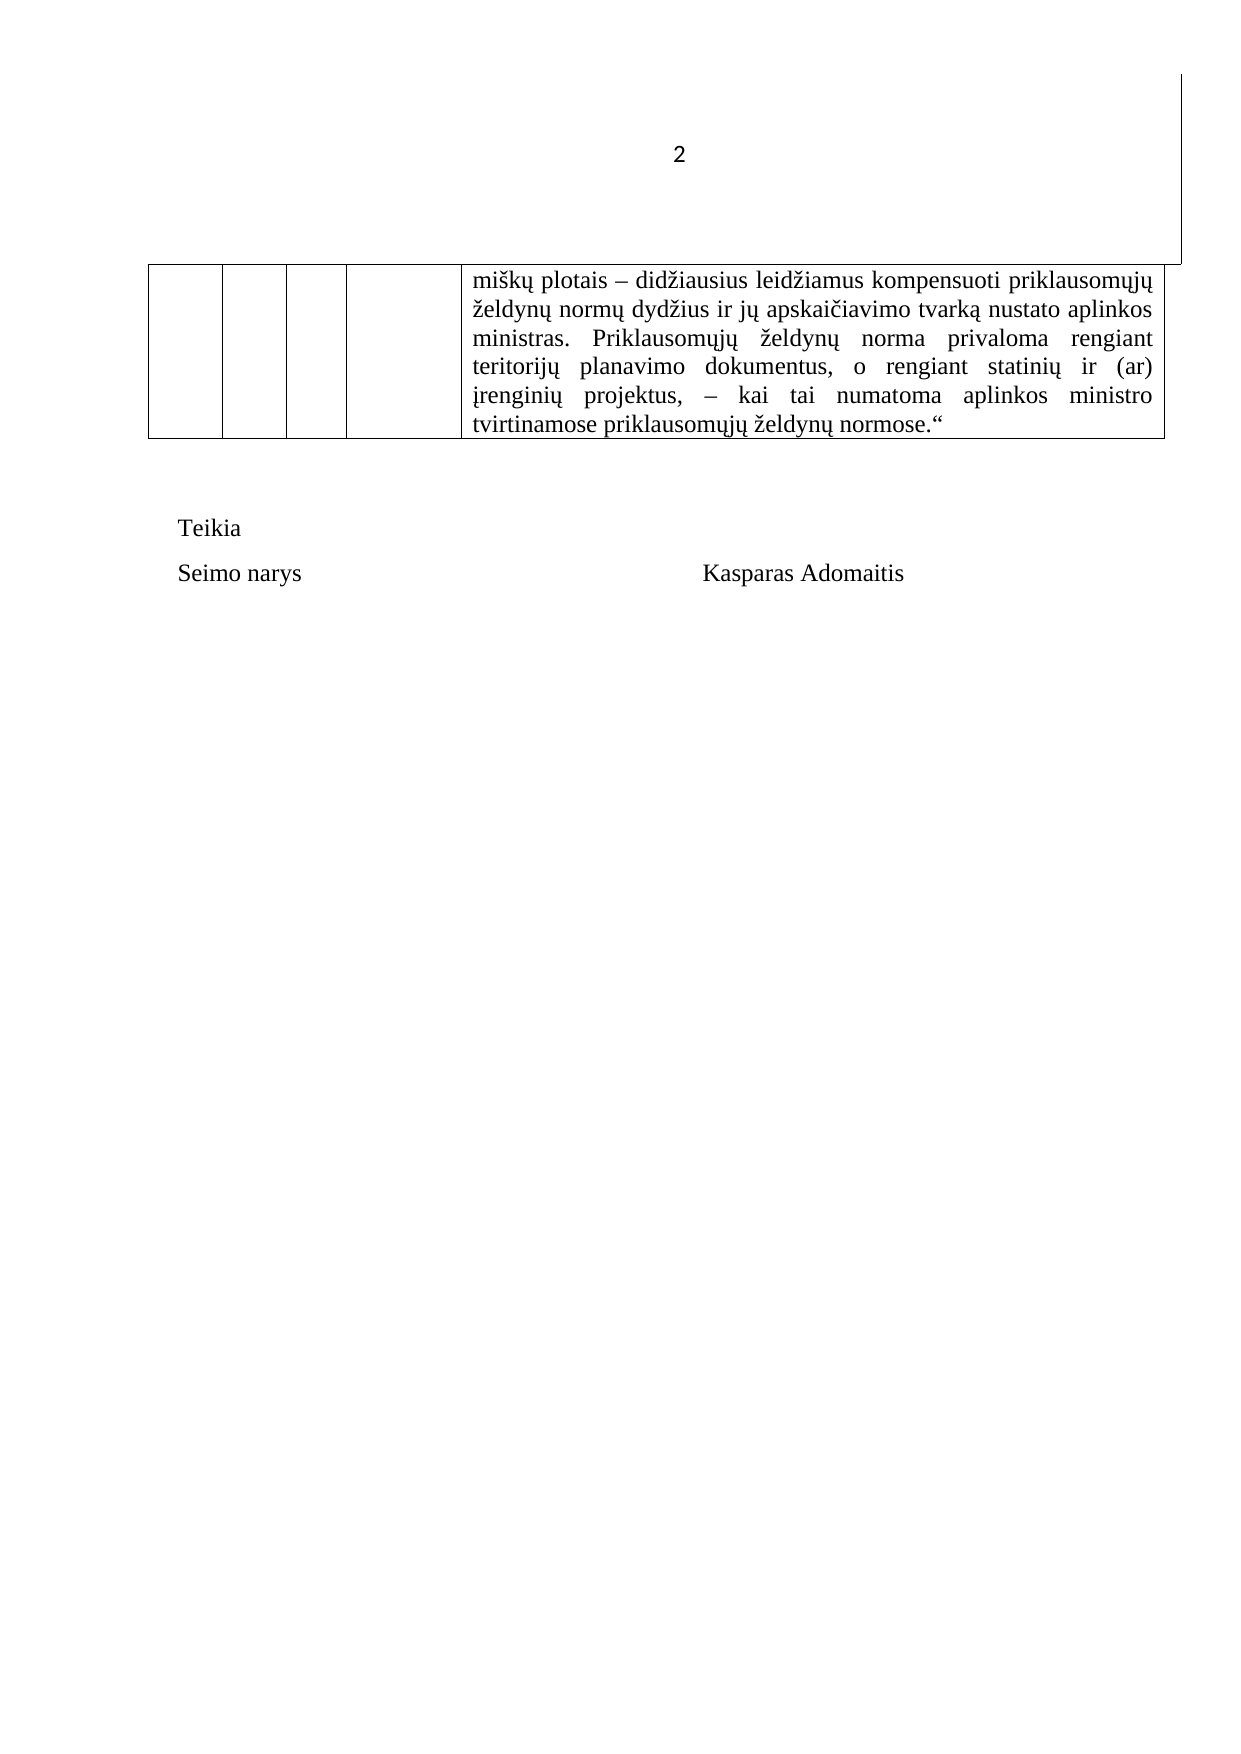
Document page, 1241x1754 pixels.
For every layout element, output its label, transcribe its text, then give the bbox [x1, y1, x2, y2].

table_cell [287, 265, 346, 438]
table_cell [347, 265, 461, 438]
text Seimo narys Kasparas Adomaitis [177, 558, 1181, 587]
table_cell miškų plotais – didžiausius leidžiamus kompensuoti priklausomųjų želdynų normų dydžius ir jų apskaičiavimo tvarką nustato aplinkos ministras. Priklausomųjų želdynų norma privaloma rengiant teritorijų planavimo dokumentus, o rengiant statinių ir (ar) įrenginių projektus, – kai tai numatoma aplinkos ministro tvirtinamose priklausomųjų želdynų normose.“ [462, 265, 1164, 438]
table_cell [223, 265, 286, 438]
table_cell [149, 265, 222, 438]
text Teikia [177, 513, 1181, 542]
